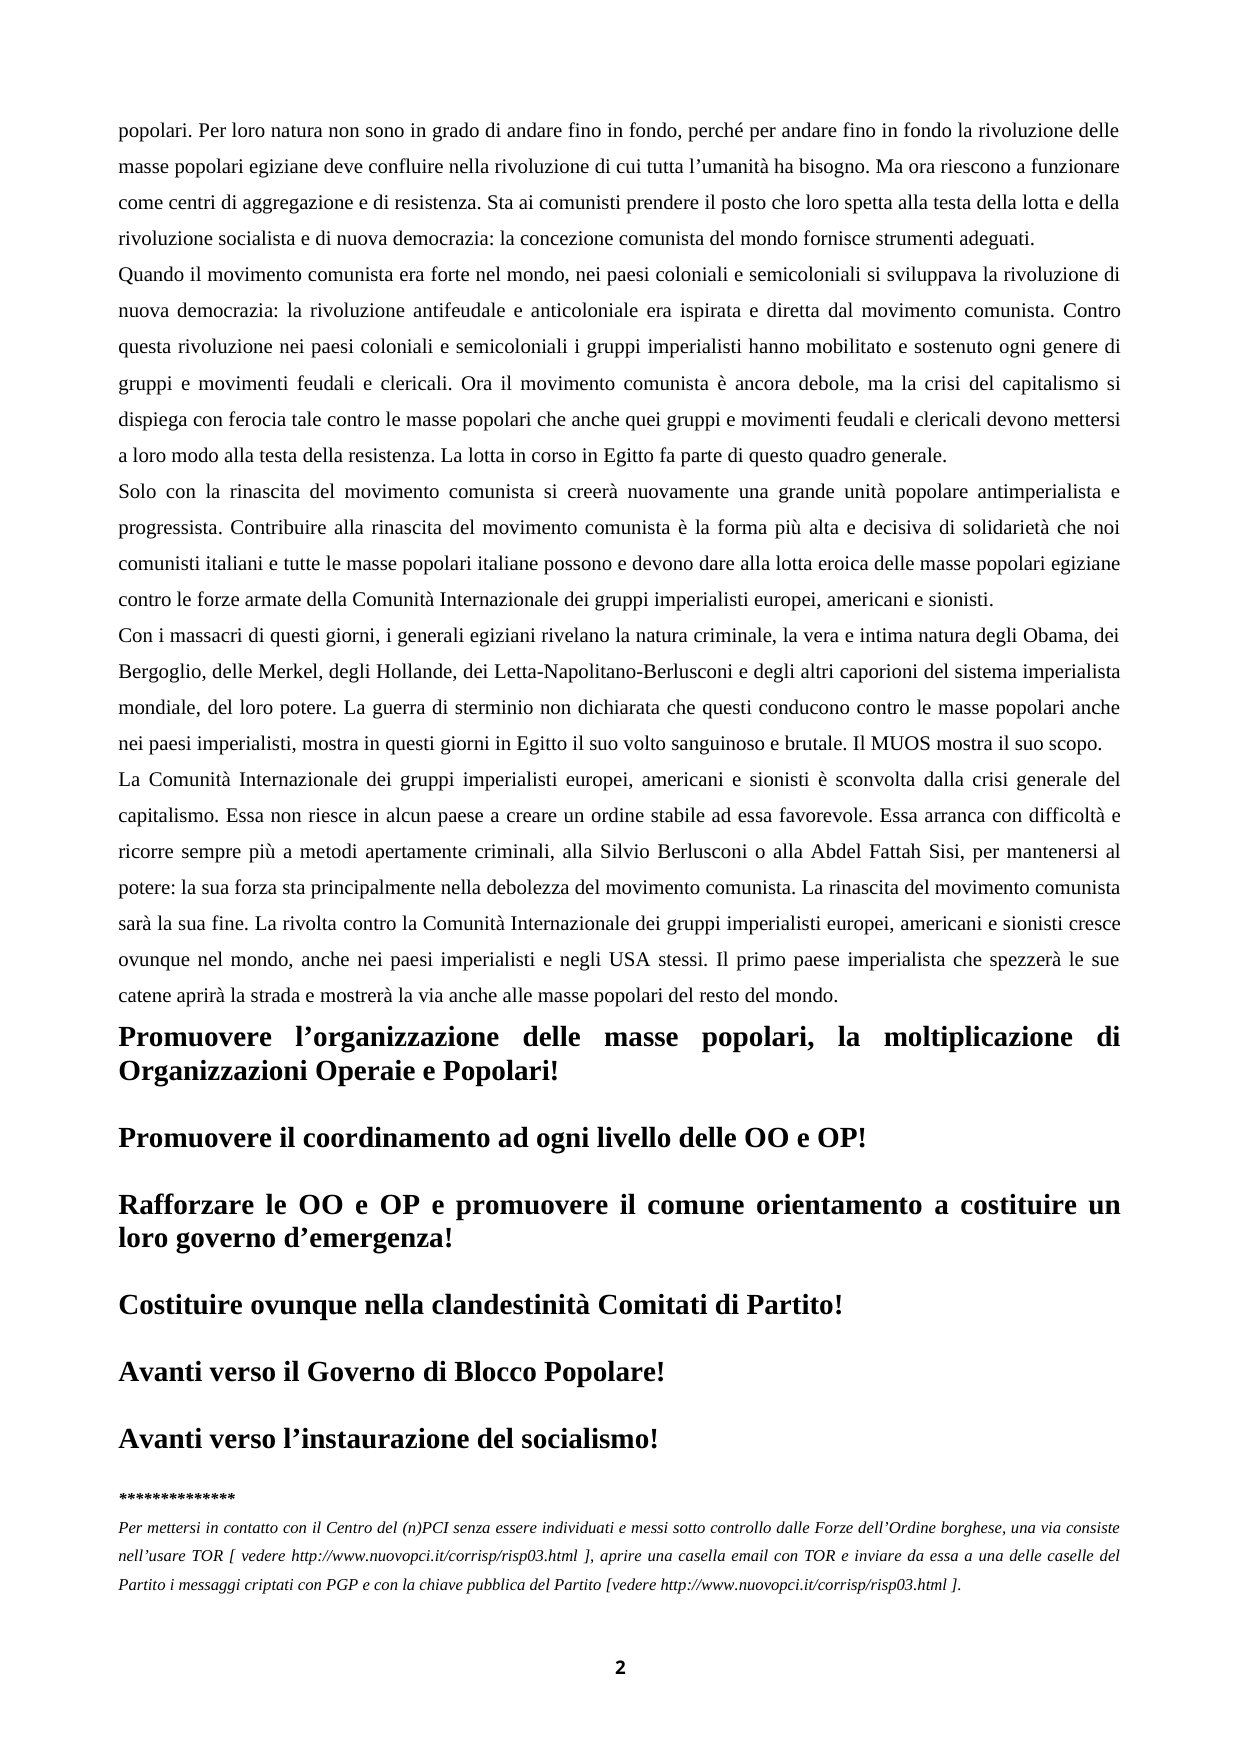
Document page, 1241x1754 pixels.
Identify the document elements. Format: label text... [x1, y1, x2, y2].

text Promuovere l’organizzazione delle masse popolari, la moltiplicazione di Organizzazioni Operaie e Popolari! [118, 1019, 1122, 1086]
text Avanti verso l’instaurazione del socialismo! [118, 1422, 1122, 1455]
text Quando il movimento comunista era forte nel mondo, nei paesi coloniali e semicoloniali si sviluppava la rivoluzione di nuova democrazia: la rivoluzione antifeudale e anticoloniale era ispirata e diretta dal movimento comunista. Contro questa rivoluzione nei paesi coloniali e semicoloniali i gruppi imperialisti hanno mobilitato e sostenuto ogni genere di gruppi e movimenti feudali e clericali. Ora il movimento comunista è ancora debole, ma la crisi del capitalismo si dispiega con ferocia tale contro le masse popolari che anche quei gruppi e movimenti feudali e clericali devono mettersi a loro modo alla testa della resistenza. La lotta in corso in Egitto fa parte di questo quadro generale. [118, 262, 1122, 467]
text Avanti verso il Governo di Blocco Popolare! [118, 1354, 1122, 1388]
text Per mettersi in contatto con il Centro del (n)PCI senza essere individuati e messi sotto controllo dalle Forze dell’Ordine borghese, una via consiste nell’usare TOR [ vedere http://www.nuovopci.it/corrisp/risp03.html ], aprire una casella email con TOR e inviare da essa a una delle caselle del Partito i messaggi criptati con PGP e con la chiave pubblica del Partito [vedere http://www.nuovopci.it/corrisp/risp03.html ]. [118, 1517, 1122, 1594]
text La Comunità Internazionale dei gruppi imperialisti europei, americani e sionisti è sconvolta dalla crisi generale del capitalismo. Essa non riesce in alcun paese a creare un ordine stabile ad essa favorevole. Essa arranca con difficoltà e ricorre sempre più a metodi apertamente criminali, alla Silvio Berlusconi o alla Abdel Fattah Sisi, per mantenersi al potere: la sua forza sta principalmente nella debolezza del movimento comunista. La rinascita del movimento comunista sarà la sua fine. La rivolta contro la Comunità Internazionale dei gruppi imperialisti europei, americani e sionisti cresce ovunque nel mondo, anche nei paesi imperialisti e negli USA stessi. Il primo paese imperialista che spezzerà le sue catene aprirà la strada e mostrerà la via anche alle masse popolari del resto del mondo. [118, 767, 1122, 1007]
text Con i massacri di questi giorni, i generali egiziani rivelano la natura criminale, la vera e intima natura degli Obama, dei Bergoglio, delle Merkel, degli Hollande, dei Letta-Napolitano-Berlusconi e degli altri caporioni del sistema imperialista mondiale, del loro potere. La guerra di sterminio non dichiarata che questi conducono contro le masse popolari anche nei paesi imperialisti, mostra in questi giorni in Egitto il suo volto sanguinoso e brutale. Il MUOS mostra il suo scopo. [118, 623, 1122, 755]
text Costituire ovunque nella clandestinità Comitati di Partito! [118, 1287, 1122, 1321]
text Promuovere il coordinamento ad ogni livello delle OO e OP! [118, 1120, 1122, 1153]
text Rafforzare le OO e OP e promuovere il comune orientamento a costituire un loro governo d’emergenza! [118, 1187, 1122, 1254]
text Solo con la rinascita del movimento comunista si creerà nuovamente una grande unità popolare antimperialista e progressista. Contribuire alla rinascita del movimento comunista è la forma più alta e decisiva di solidarietà che noi comunisti italiani e tutte le masse popolari italiane possono e devono dare alla lotta eroica delle masse popolari egiziane contro le forze armate della Comunità Internazionale dei gruppi imperialisti europei, americani e sionisti. [118, 478, 1122, 611]
text ************** [118, 1489, 1122, 1508]
text popolari. Per loro natura non sono in grado di andare fino in fondo, perché per andare fino in fondo la rivoluzione delle masse popolari egiziane deve confluire nella rivoluzione di cui tutta l’umanità ha bisogno. Ma ora riescono a funzionare come centri di aggregazione e di resistenza. Sta ai comunisti prendere il posto che loro spetta alla testa della lotta e della rivoluzione socialista e di nuova democrazia: la concezione comunista del mondo fornisce strumenti adeguati. [118, 118, 1122, 250]
